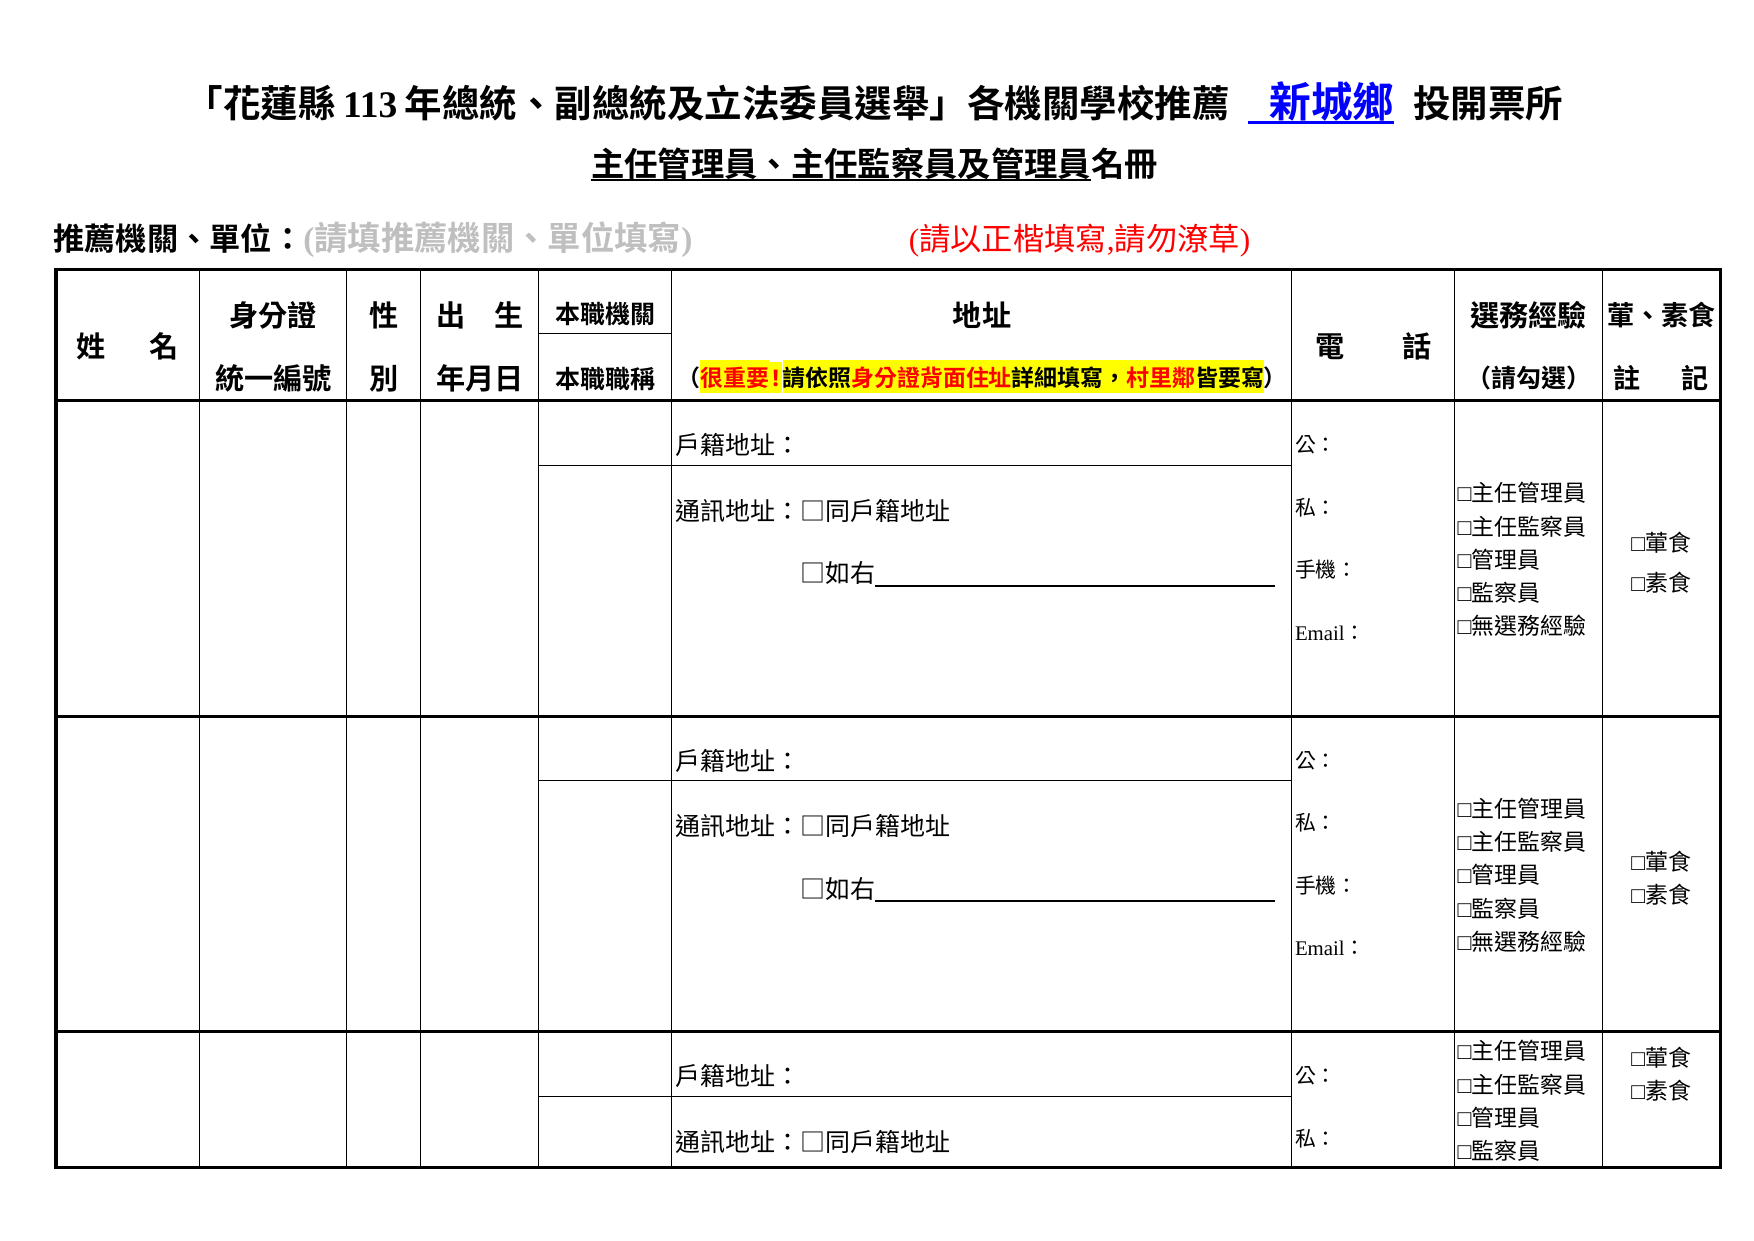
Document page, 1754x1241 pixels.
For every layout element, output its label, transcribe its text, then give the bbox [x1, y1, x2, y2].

table_cell □主任管理員 □主任監察員 □管理員 □監察員 □無選務經驗 [1455, 718, 1602, 1030]
table_cell [200, 1033, 346, 1166]
table_cell [58, 402, 199, 714]
table_header 姓 名 [58, 271, 199, 399]
table_header 選務經驗 （請勾選） [1455, 271, 1602, 399]
table_cell □主任管理員 □主任監察員 □管理員 □監察員 [1455, 1033, 1602, 1166]
table_cell 戶籍地址： [672, 1033, 1291, 1096]
table_cell 公： 私： 手機： Email： [1292, 402, 1454, 714]
table_cell 通訊地址：□同戶籍地址 □如右 [672, 781, 1291, 1030]
table_cell [539, 402, 671, 464]
text 「花蓮縣113年總統、副總統及立法委員選舉」各機關學校推薦 新城鄉 投開票所 [53, 58, 1695, 120]
table_cell 公： 私： [1292, 1033, 1454, 1166]
table_cell □葷食 □素食 [1603, 718, 1719, 1030]
table_cell [421, 718, 538, 1030]
table_header 身分證 統一編號 [200, 271, 346, 399]
text 推薦機關、單位：(請填推薦機關、單位填寫) (請以正楷填寫,請勿潦草) [53, 194, 1695, 256]
table_cell [539, 1097, 671, 1166]
table_header 出 生 年月日 [421, 271, 538, 399]
table_cell [539, 466, 671, 714]
table_cell [539, 718, 671, 780]
table_cell [421, 1033, 538, 1166]
table_cell 戶籍地址： [672, 402, 1291, 464]
table_cell [347, 718, 420, 1030]
table_cell 本職職稱 [539, 334, 671, 399]
table_cell [200, 402, 346, 714]
table_cell [421, 402, 538, 714]
table_cell □葷食 □素食 [1603, 402, 1719, 714]
table_cell □主任管理員 □主任監察員 □管理員 □監察員 □無選務經驗 [1455, 402, 1602, 714]
table_cell 戶籍地址： [672, 718, 1291, 780]
table_header 地址 （很重要!請依照身分證背面住址詳細填寫，村里鄰皆要寫） [672, 271, 1291, 399]
text 主任管理員、主任監察員及管理員名冊 [53, 120, 1695, 183]
table_cell 公： 私： 手機： Email： [1292, 718, 1454, 1030]
table_header 性 別 [347, 271, 420, 399]
table_header 本職機關 [539, 271, 671, 333]
table_cell 通訊地址：□同戶籍地址 □如右 [672, 466, 1291, 714]
table_cell [539, 781, 671, 1030]
table_cell [347, 1033, 420, 1166]
table_header 葷、素食 註 記 [1603, 271, 1719, 399]
table_cell [539, 1033, 671, 1096]
table_header 電 話 [1292, 271, 1454, 399]
table_cell [58, 1033, 199, 1166]
table_cell [347, 402, 420, 714]
table_cell 通訊地址：□同戶籍地址 [672, 1097, 1291, 1166]
table_cell □葷食 □素食 [1603, 1033, 1719, 1166]
table_cell [200, 718, 346, 1030]
table_cell [58, 718, 199, 1030]
